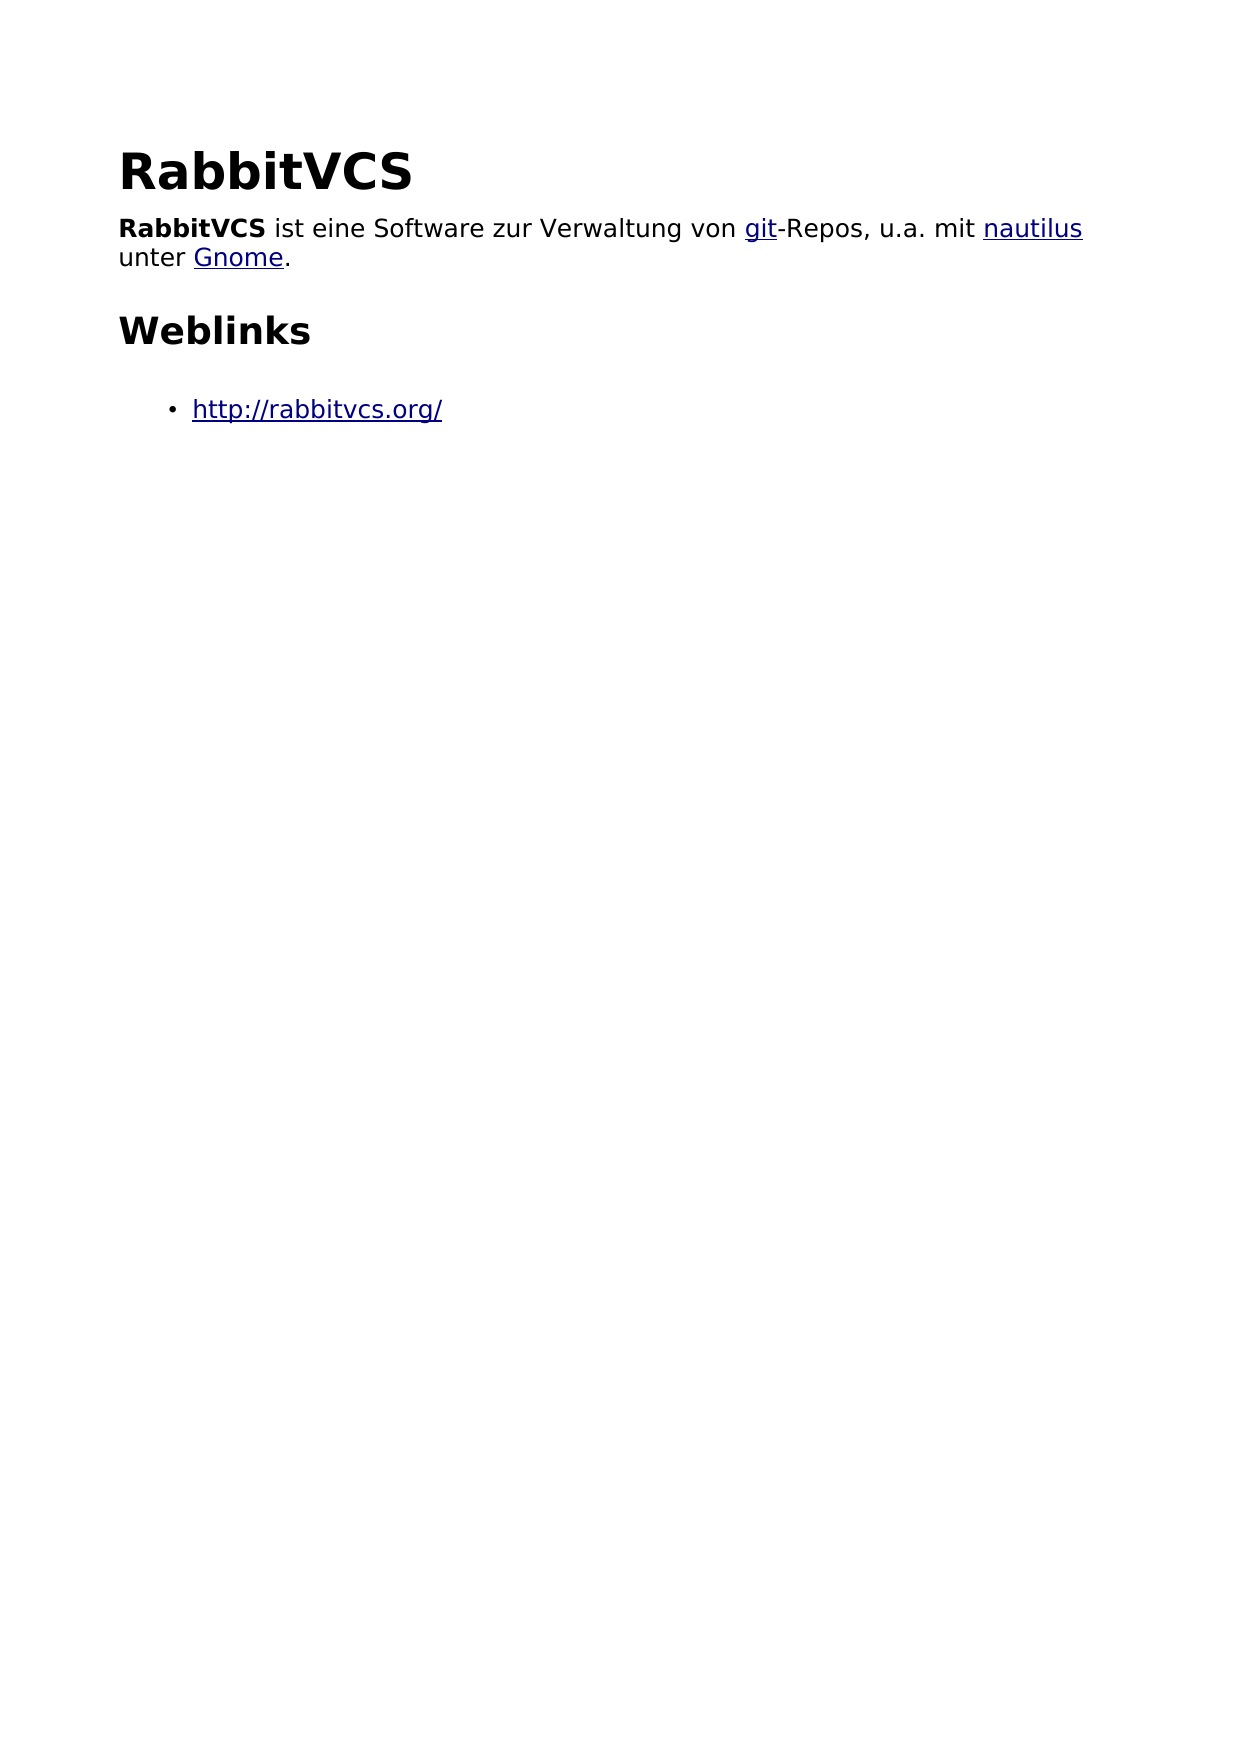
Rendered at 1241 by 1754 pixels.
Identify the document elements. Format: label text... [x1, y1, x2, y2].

text RabbitVCS ist eine Software zur Verwaltung von git-Repos, u.a. mit nautilus unter Gnome. [118, 214, 1122, 272]
list http://rabbitvcs.org/ [177, 395, 1122, 424]
subtitle RabbitVCS [118, 143, 1122, 201]
subtitle Weblinks [118, 310, 1122, 353]
